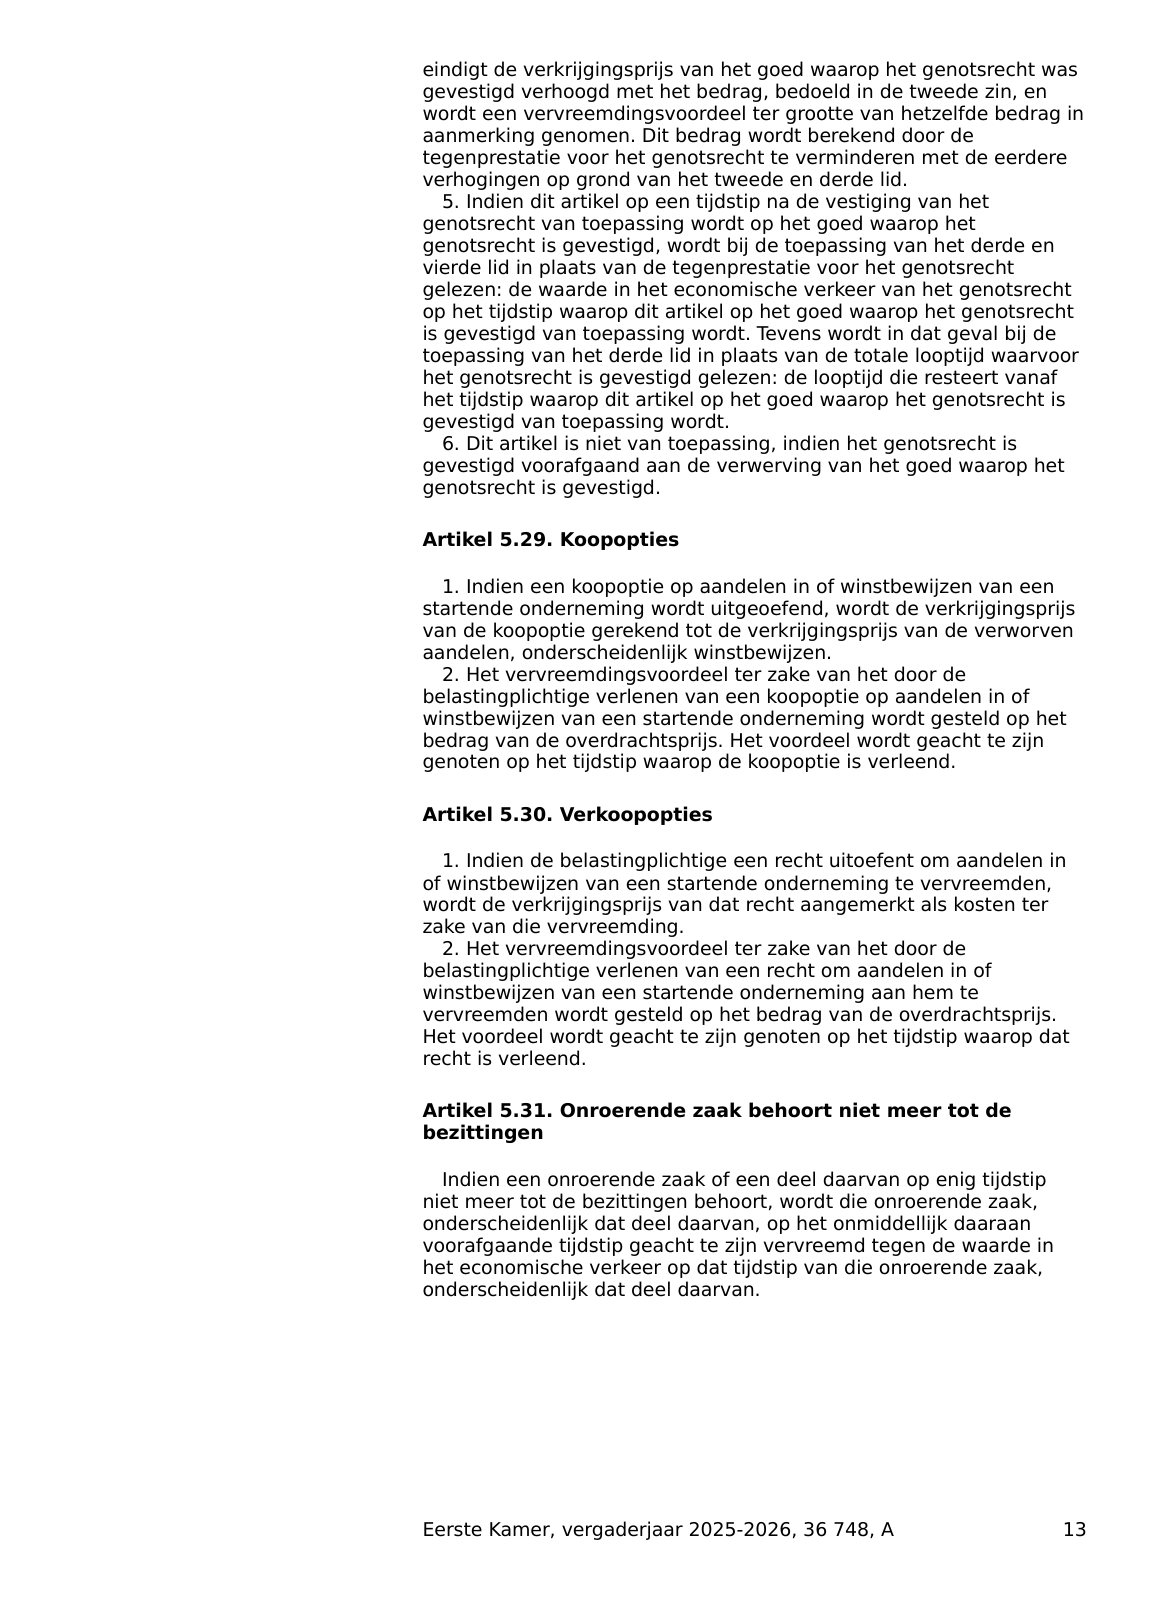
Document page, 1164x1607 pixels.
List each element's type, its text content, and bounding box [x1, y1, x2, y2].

text 2. Het vervreemdingsvoordeel ter zake van het door de belastingplichtige verlenen van een koopoptie op aandelen in of winstbewijzen van een startende onderneming wordt gesteld op het bedrag van de overdrachtsprijs. Het voordeel wordt geacht te zijn genoten op het tijdstip waarop de koopoptie is verleend. [422, 663, 1087, 773]
subtitle Artikel 5.29. Koopopties [422, 529, 1087, 551]
text 5. Indien dit artikel op een tijdstip na de vestiging van het genotsrecht van toepassing wordt op het goed waarop het genotsrecht is gevestigd, wordt bij de toepassing van het derde en vierde lid in plaats van de tegenprestatie voor het genotsrecht gelezen: de waarde in het economische verkeer van het genotsrecht op het tijdstip waarop dit artikel op het goed waarop het genotsrecht is gevestigd van toepassing wordt. Tevens wordt in dat geval bij de toepassing van het derde lid in plaats van de totale looptijd waarvoor het genotsrecht is gevestigd gelezen: de looptijd die resteert vanaf het tijdstip waarop dit artikel op het goed waarop het genotsrecht is gevestigd van toepassing wordt. [422, 191, 1087, 433]
text eindigt de verkrijgingsprijs van het goed waarop het genotsrecht was gevestigd verhoogd met het bedrag, bedoeld in de tweede zin, en wordt een vervreemdingsvoordeel ter grootte van hetzelfde bedrag in aanmerking genomen. Dit bedrag wordt berekend door de tegenprestatie voor het genotsrecht te verminderen met de eerdere verhogingen op grond van het tweede en derde lid. [422, 59, 1087, 191]
text 1. Indien een koopoptie op aandelen in of winstbewijzen van een startende onderneming wordt uitgeoefend, wordt de verkrijgingsprijs van de koopoptie gerekend tot de verkrijgingsprijs van de verworven aandelen, onderscheidenlijk winstbewijzen. [422, 576, 1087, 663]
text 6. Dit artikel is niet van toepassing, indien het genotsrecht is gevestigd voorafgaand aan de verwerving van het goed waarop het genotsrecht is gevestigd. [422, 433, 1087, 499]
text 2. Het vervreemdingsvoordeel ter zake van het door de belastingplichtige verlenen van een recht om aandelen in of winstbewijzen van een startende onderneming aan hem te vervreemden wordt gesteld op het bedrag van de overdrachtsprijs. Het voordeel wordt geacht te zijn genoten op het tijdstip waarop dat recht is verleend. [422, 938, 1087, 1070]
subtitle Artikel 5.30. Verkoopopties [422, 803, 1087, 825]
text 1. Indien de belastingplichtige een recht uitoefent om aandelen in of winstbewijzen van een startende onderneming te vervreemden, wordt de verkrijgingsprijs van dat recht aangemerkt als kosten ter zake van die vervreemding. [422, 850, 1087, 938]
subtitle Artikel 5.31. Onroerende zaak behoort niet meer tot de bezittingen [422, 1100, 1087, 1144]
text Indien een onroerende zaak of een deel daarvan op enig tijdstip niet meer tot de bezittingen behoort, wordt die onroerende zaak, onderscheidenlijk dat deel daarvan, op het onmiddellijk daaraan voorafgaande tijdstip geacht te zijn vervreemd tegen de waarde in het economische verkeer op dat tijdstip van die onroerende zaak, onderscheidenlijk dat deel daarvan. [422, 1169, 1087, 1301]
